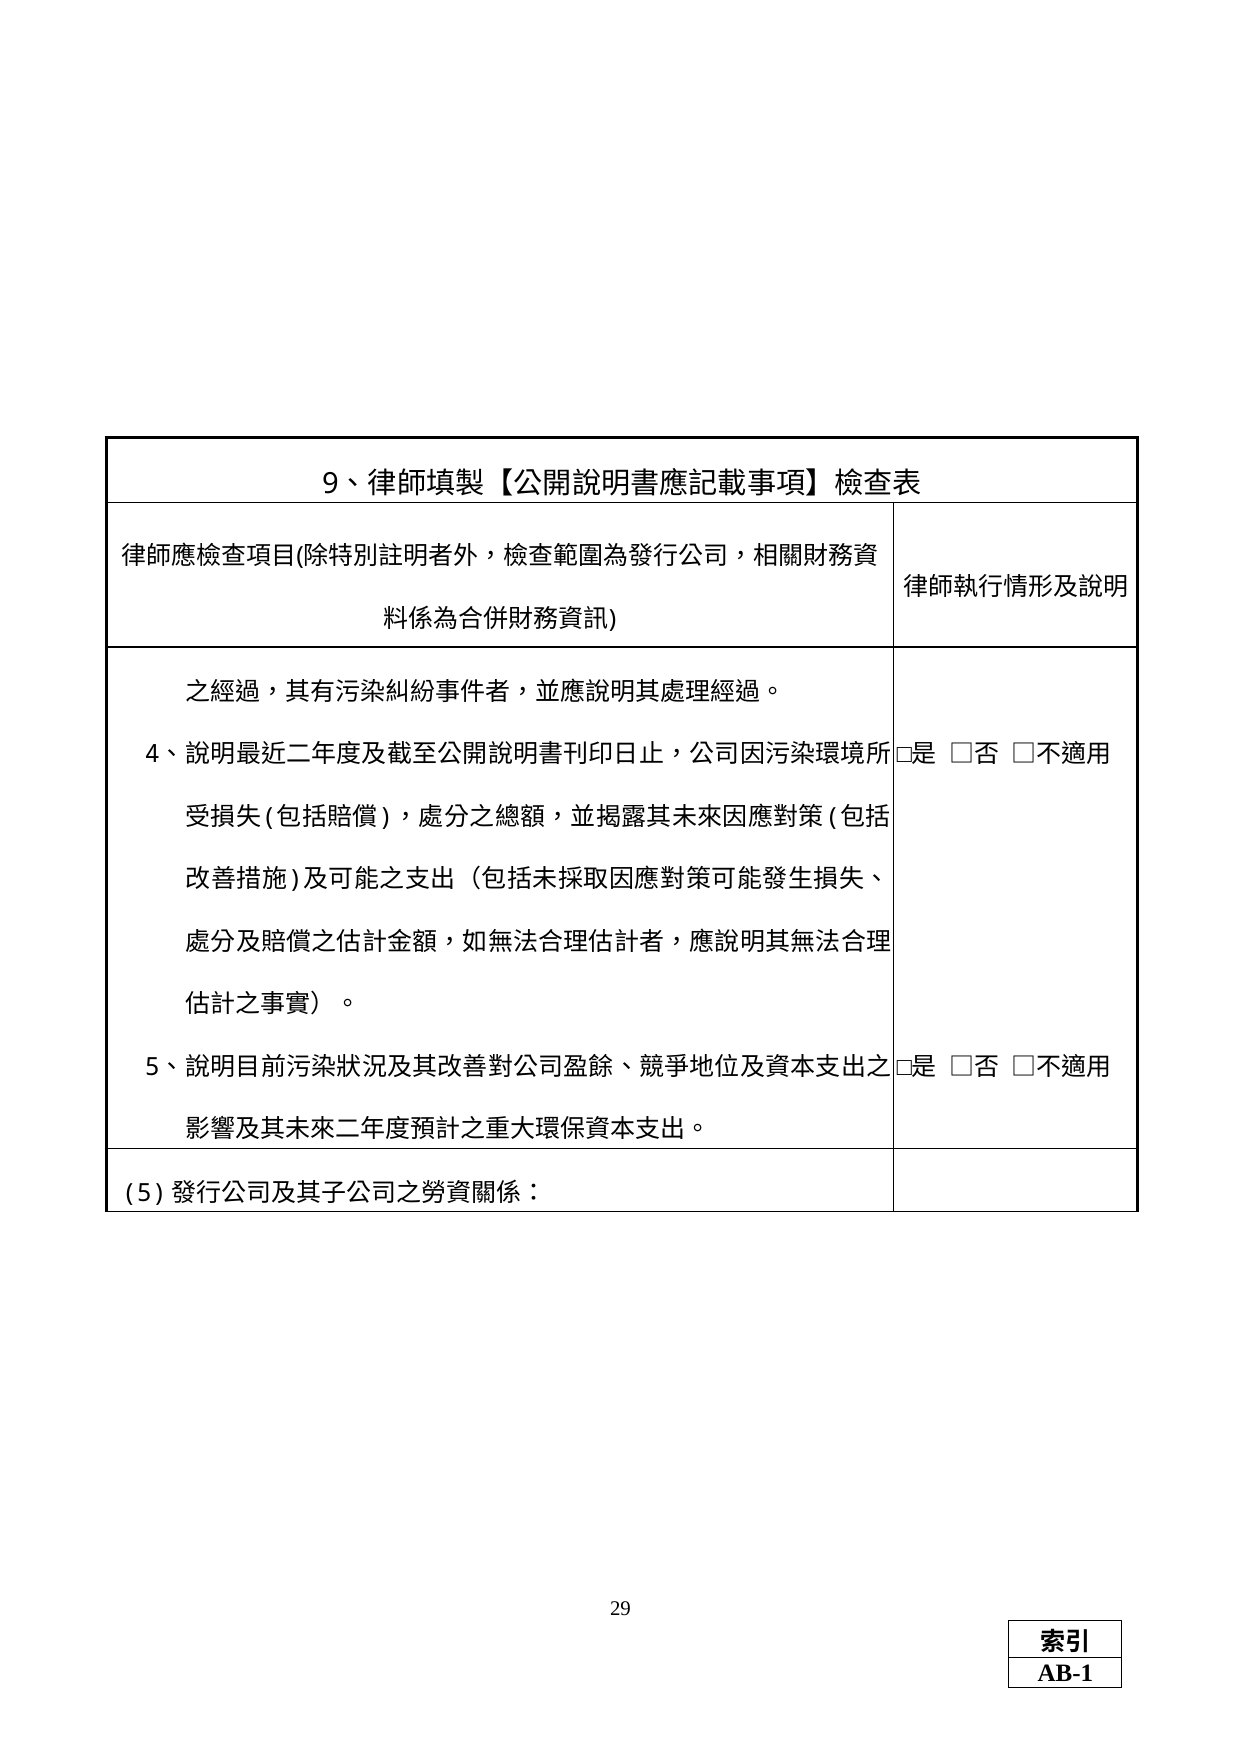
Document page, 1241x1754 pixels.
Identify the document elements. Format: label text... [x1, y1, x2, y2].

table_cell 之經過，其有污染糾紛事件者，並應說明其處理經過。 說明最近二年度及截至公開說明書刊印日止，公司因污染環境所受損失(包括賠償)，處分之總額，並揭露其未來因應對策(包括改善措施)及可能之支出（包括未採取因應對策可能發生損失、處分及賠償之估計金額，如無法合理估計者，應說明其無法合理估計之事實）。 說明目前污染狀況及其改善對公司盈餘、競爭地位及資本支出之影響及其未來二年度預計之重大環保資本支出。 [108, 648, 893, 1147]
table_cell 發行公司及其子公司之勞資關係： 是否列示公司各項員工福利措施、進修、訓練、退休制度與其實施狀況，以及勞資間之協議與各項員工權益維護措施情形。 是否說明最近二年度及截至公開說明書刊印日止，公司因勞資糾紛所遭受之損失，並揭露目前及未來可能發生之估計金額與因應措施，如無法合理估計者，應說明無法合理估計之事實 [108, 1149, 893, 1211]
table_cell 律師執行情形及說明 [894, 503, 1136, 646]
table_cell □是 □否 □不適用 □是 □否 □不適用 [894, 648, 1136, 1147]
table_cell [894, 1149, 1136, 1211]
table_header 9、律師填製【公開說明書應記載事項】檢查表 [108, 439, 1136, 502]
table_cell 律師應檢查項目(除特別註明者外，檢查範圍為發行公司，相關財務資料係為合併財務資訊) [108, 503, 893, 646]
